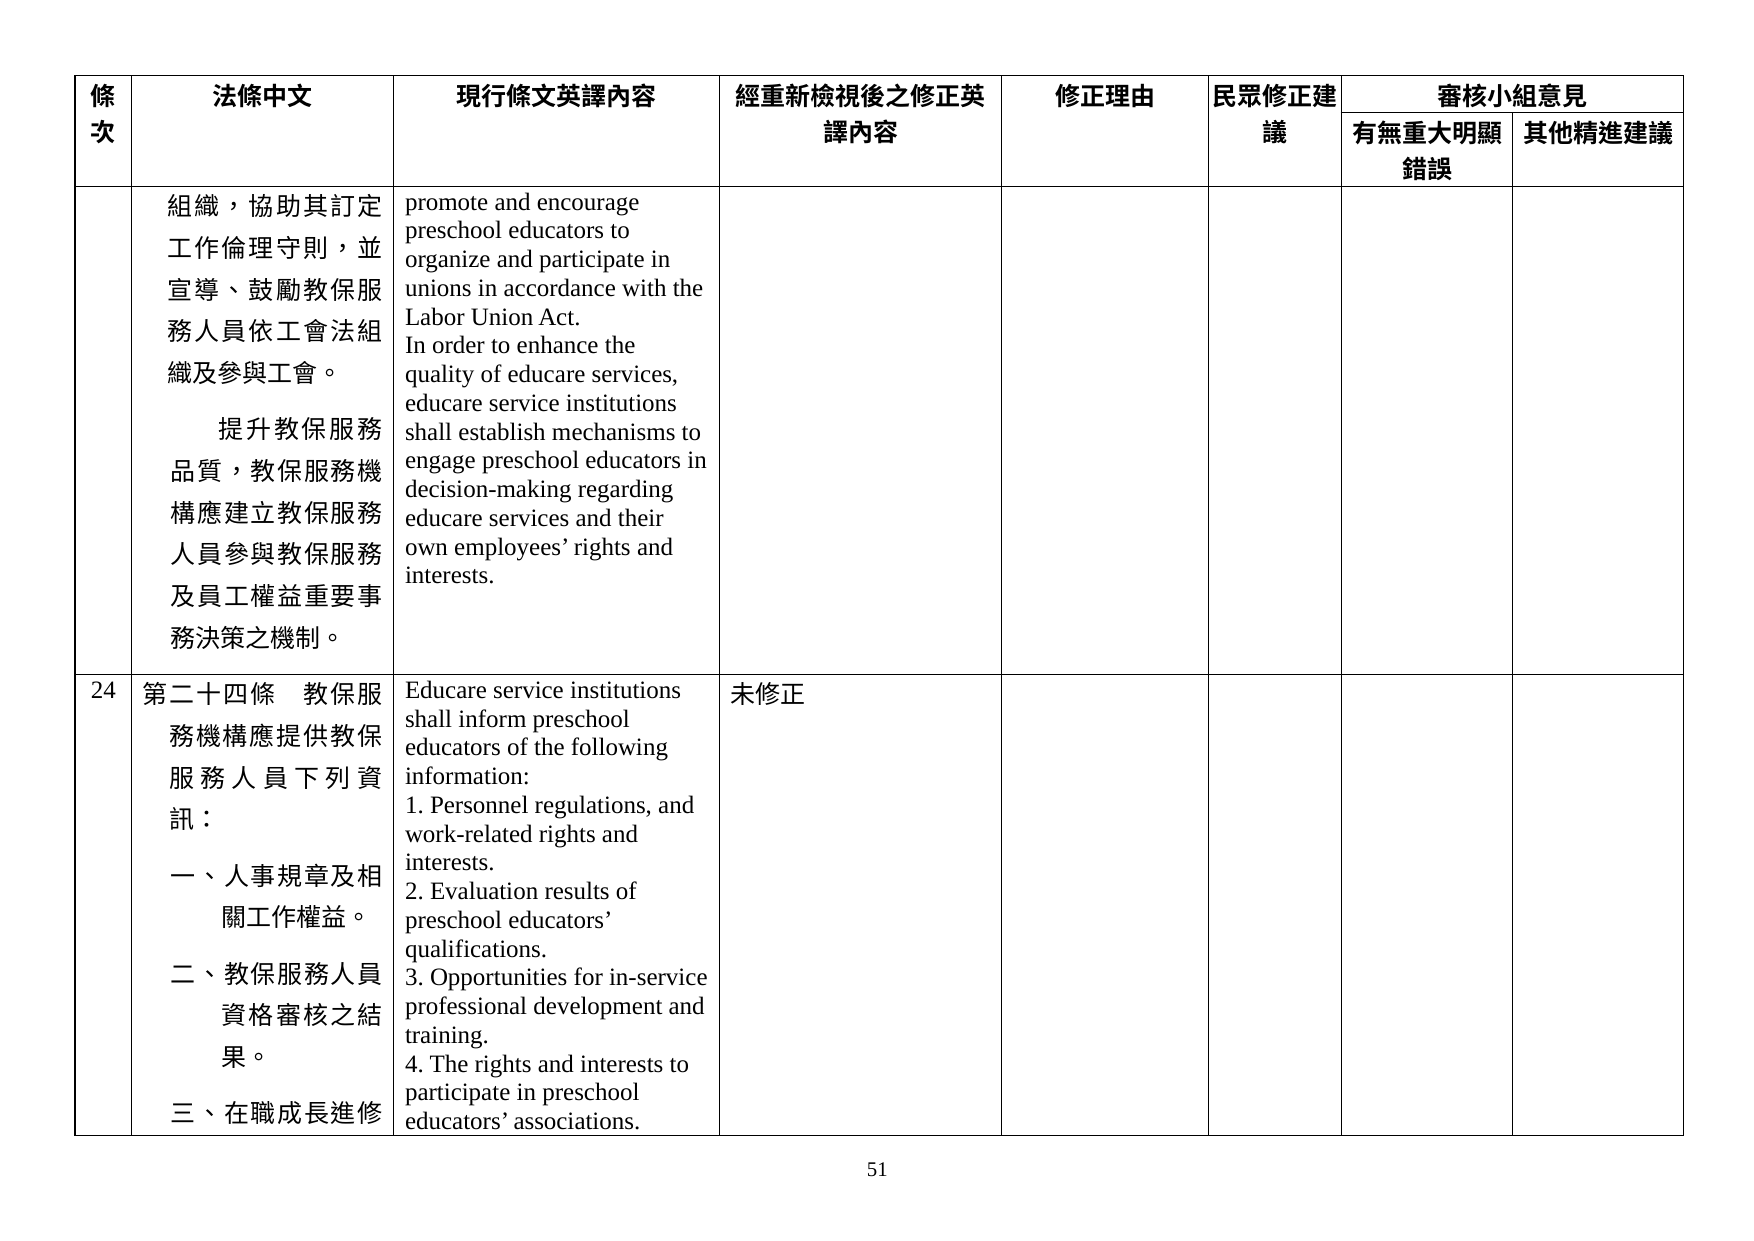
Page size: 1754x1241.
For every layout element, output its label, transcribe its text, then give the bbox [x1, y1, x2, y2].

table_cell [1342, 675, 1512, 1135]
table_cell [1209, 675, 1341, 1135]
table_cell [1209, 187, 1341, 674]
table_cell [720, 187, 1001, 674]
table_cell 未修正 [720, 675, 1001, 1135]
table_header 條次 [76, 76, 131, 186]
table_cell 組織，協助其訂定工作倫理守則，並宣導、鼓勵教保服務人員依工會法組織及參與工會。 提升教保服務品質，教保服務機構應建立教保服務人員參與教保服務及員工權益重要事務決策之機制。 [132, 187, 393, 674]
table_header 經重新檢視後之修正英譯內容 [720, 76, 1001, 186]
table_header 法條中文 [132, 76, 393, 186]
table_cell 24 [76, 675, 131, 1135]
table_cell [1513, 187, 1683, 674]
table_cell [1342, 187, 1512, 674]
table_header 審核小組意見 [1342, 76, 1683, 112]
table_header 修正理由 [1002, 76, 1208, 186]
table_cell 有無重大明顯錯誤 [1342, 113, 1512, 186]
table_cell [76, 187, 131, 674]
table_cell 其他精進建議 [1513, 113, 1683, 186]
table_cell Educare service institutions shall inform preschool educators of the following information: 1. Personnel regulations, and work-related rights and interests. 2. Evaluation results of preschool educators’ qualifications. 3. Opportunities for in-service professional development and training. 4. The rights and interests to participate in preschool educators’ associations. [394, 675, 719, 1135]
table_cell [1513, 675, 1683, 1135]
table_header 民眾修正建議 [1209, 76, 1341, 186]
table_cell 第二十四條 教保服務機構應提供教保服務人員下列資訊： 一、人事規章及相關工作權益。 二、教保服務人員資格審核之結果。 三、在職成長進修 [132, 675, 393, 1135]
table_cell [1002, 187, 1208, 674]
table_cell [1002, 675, 1208, 1135]
table_cell promote and encourage preschool educators to organize and participate in unions in accordance with the Labor Union Act. In order to enhance the quality of educare services, educare service institutions shall establish mechanisms to engage preschool educators in decision-making regarding educare services and their own employees’ rights and interests. [394, 187, 719, 674]
table_header 現行條文英譯內容 [394, 76, 719, 186]
